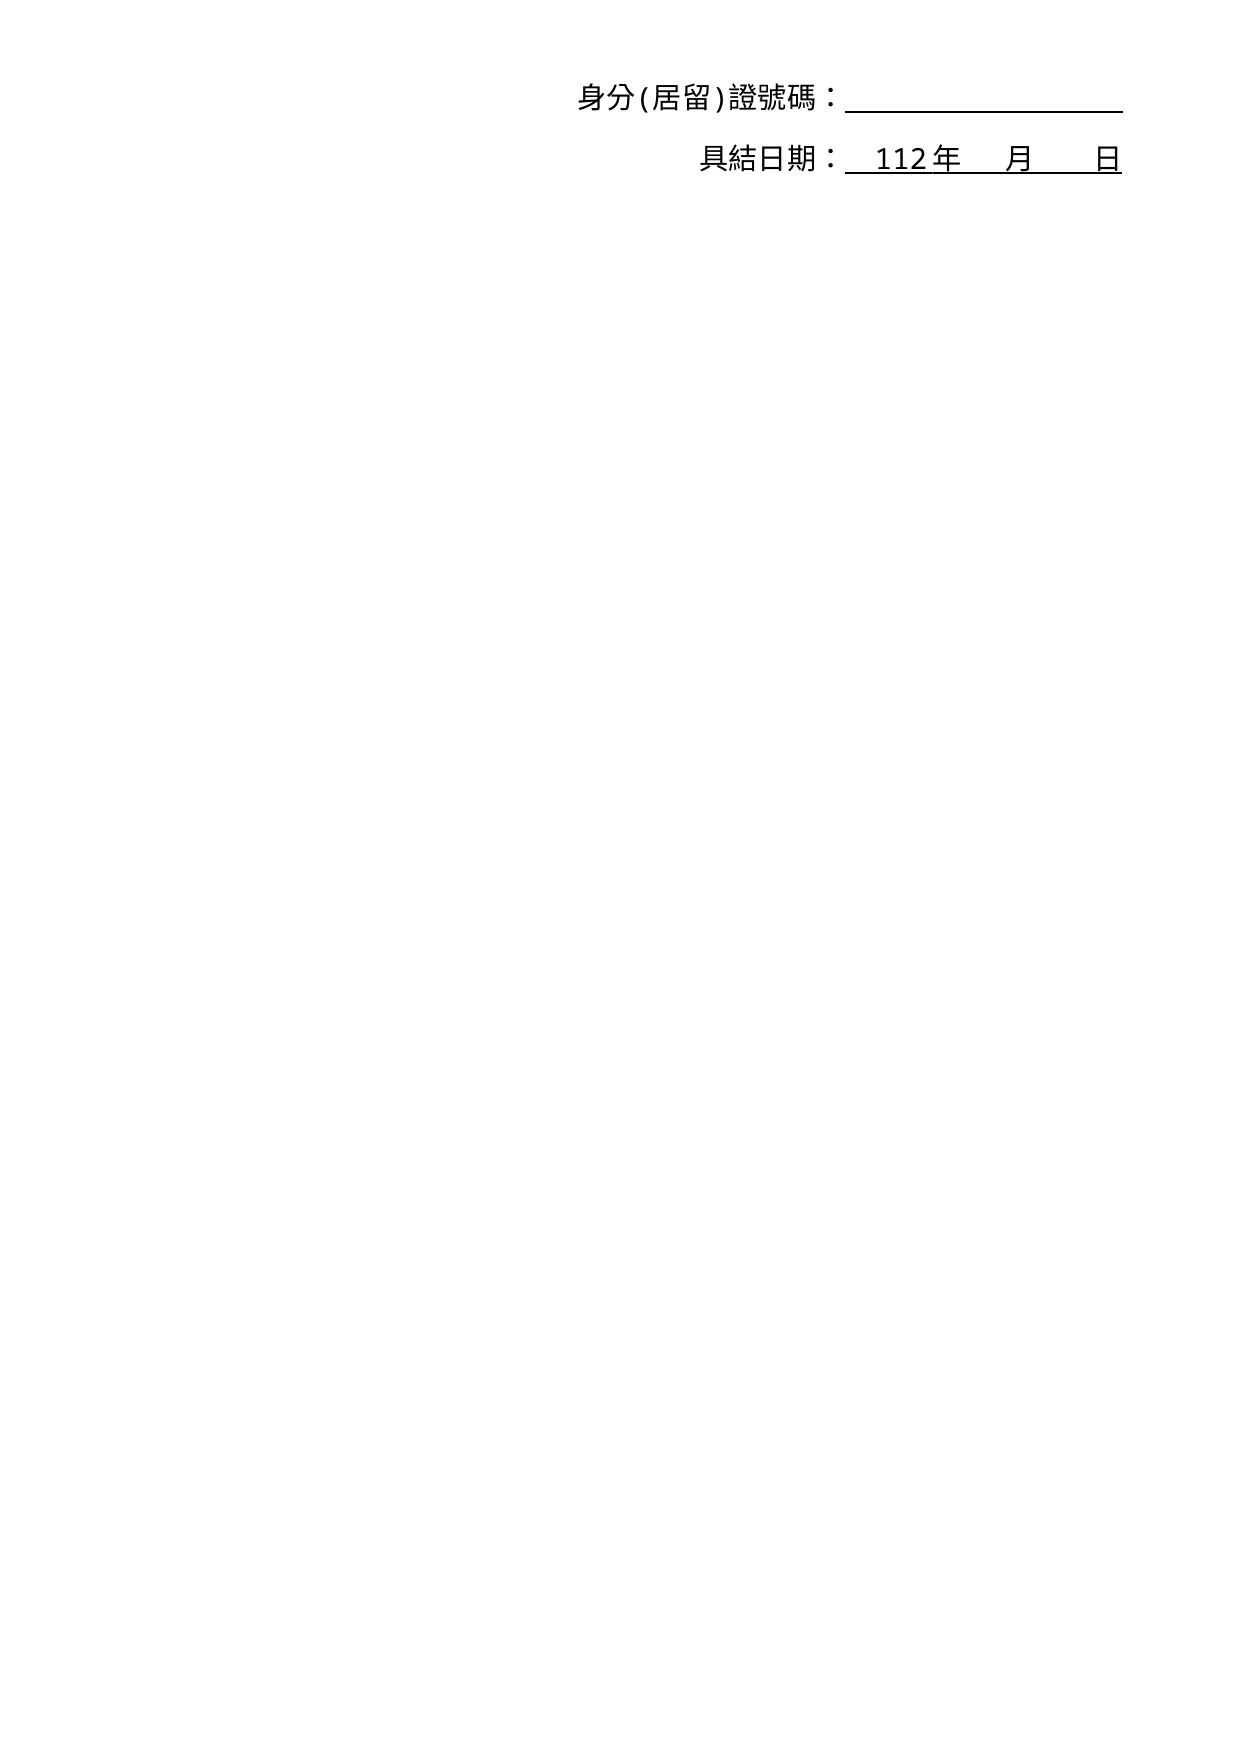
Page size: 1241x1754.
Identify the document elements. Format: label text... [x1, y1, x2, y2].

text 具結日期： 112年 月 日 [118, 136, 1122, 178]
text 身分(居留)證號碼： [118, 75, 1122, 117]
